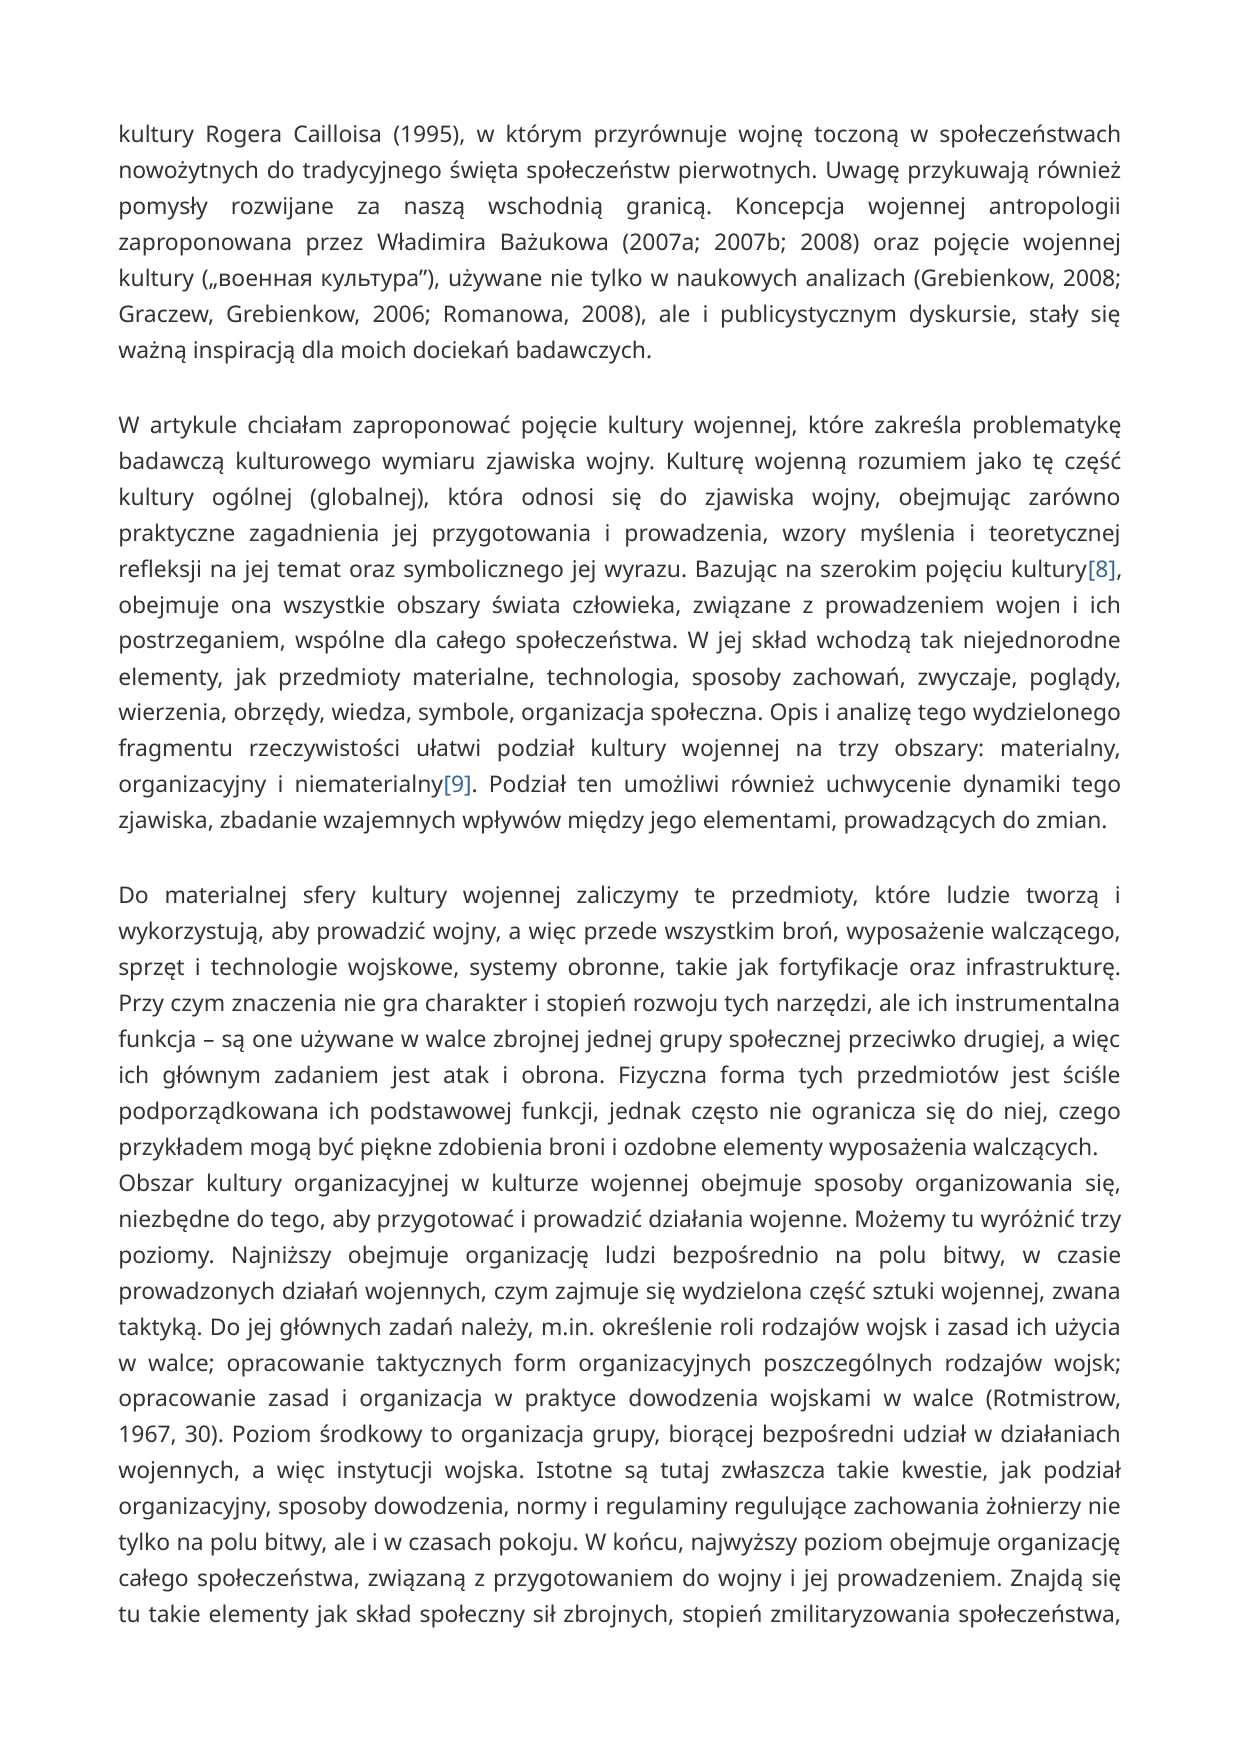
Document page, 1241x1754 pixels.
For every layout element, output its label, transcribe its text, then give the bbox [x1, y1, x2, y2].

text kultury Rogera Cailloisa (1995), w którym przyrównuje wojnę toczoną w społeczeństwach nowożytnych do tradycyjnego święta społeczeństw pierwotnych. Uwagę przykuwają również pomysły rozwijane za naszą wschodnią granicą. Koncepcja wojennej antropologii zaproponowana przez Władimira Bażukowa (2007a; 2007b; 2008) oraz pojęcie wojennej kultury („военная культура”), używane nie tylko w naukowych analizach (Grebienkow, 2008; Graczew, Grebienkow, 2006; Romanowa, 2008), ale i publicystycznym dyskursie, stały się ważną inspiracją dla moich dociekań badawczych. [118, 118, 1122, 365]
text Obszar kultury organizacyjnej w kulturze wojennej obejmuje sposoby organizowania się, niezbędne do tego, aby przygotować i prowadzić działania wojenne. Możemy tu wyróżnić trzy poziomy. Najniższy obejmuje organizację ludzi bezpośrednio na polu bitwy, w czasie prowadzonych działań wojennych, czym zajmuje się wydzielona część sztuki wojennej, zwana taktyką. Do jej głównych zadań należy, m.in. określenie roli rodzajów wojsk i zasad ich użycia w walce; opracowanie taktycznych form organizacyjnych poszczególnych rodzajów wojsk; opracowanie zasad i organizacja w praktyce dowodzenia wojskami w walce (Rotmistrow, 1967, 30). Poziom środkowy to organizacja grupy, biorącej bezpośredni udział w działaniach wojennych, a więc instytucji wojska. Istotne są tutaj zwłaszcza takie kwestie, jak podział organizacyjny, sposoby dowodzenia, normy i regulaminy regulujące zachowania żołnierzy nie tylko na polu bitwy, ale i w czasach pokoju. W końcu, najwyższy poziom obejmuje organizację całego społeczeństwa, związaną z przygotowaniem do wojny i jej prowadzeniem. Znajdą się tu takie elementy jak skład społeczny sił zbrojnych, stopień zmilitaryzowania społeczeństwa, [118, 1167, 1122, 1629]
text Do materialnej sfery kultury wojennej zaliczymy te przedmioty, które ludzie tworzą i wykorzystują, aby prowadzić wojny, a więc przede wszystkim broń, wyposażenie walczącego, sprzęt i technologie wojskowe, systemy obronne, takie jak fortyfikacje oraz infrastrukturę. Przy czym znaczenia nie gra charakter i stopień rozwoju tych narzędzi, ale ich instrumentalna funkcja – są one używane w walce zbrojnej jednej grupy społecznej przeciwko drugiej, a więc ich głównym zadaniem jest atak i obrona. Fizyczna forma tych przedmiotów jest ściśle podporządkowana ich podstawowej funkcji, jednak często nie ogranicza się do niej, czego przykładem mogą być piękne zdobienia broni i ozdobne elementy wyposażenia walczących. [118, 879, 1122, 1162]
text W artykule chciałam zaproponować pojęcie kultury wojennej, które zakreśla problematykę badawczą kulturowego wymiaru zjawiska wojny. Kulturę wojenną rozumiem jako tę część kultury ogólnej (globalnej), która odnosi się do zjawiska wojny, obejmując zarówno praktyczne zagadnienia jej przygotowania i prowadzenia, wzory myślenia i teoretycznej refleksji na jej temat oraz symbolicznego jej wyrazu. Bazując na szerokim pojęciu kultury[8], obejmuje ona wszystkie obszary świata człowieka, związane z prowadzeniem wojen i ich postrzeganiem, wspólne dla całego społeczeństwa. W jej skład wchodzą tak niejednorodne elementy, jak przedmioty materialne, technologia, sposoby zachowań, zwyczaje, poglądy, wierzenia, obrzędy, wiedza, symbole, organizacja społeczna. Opis i analizę tego wydzielonego fragmentu rzeczywistości ułatwi podział kultury wojennej na trzy obszary: materialny, organizacyjny i niematerialny[9]. Podział ten umożliwi również uchwycenie dynamiki tego zjawiska, zbadanie wzajemnych wpływów między jego elementami, prowadzących do zmian. [118, 409, 1122, 835]
